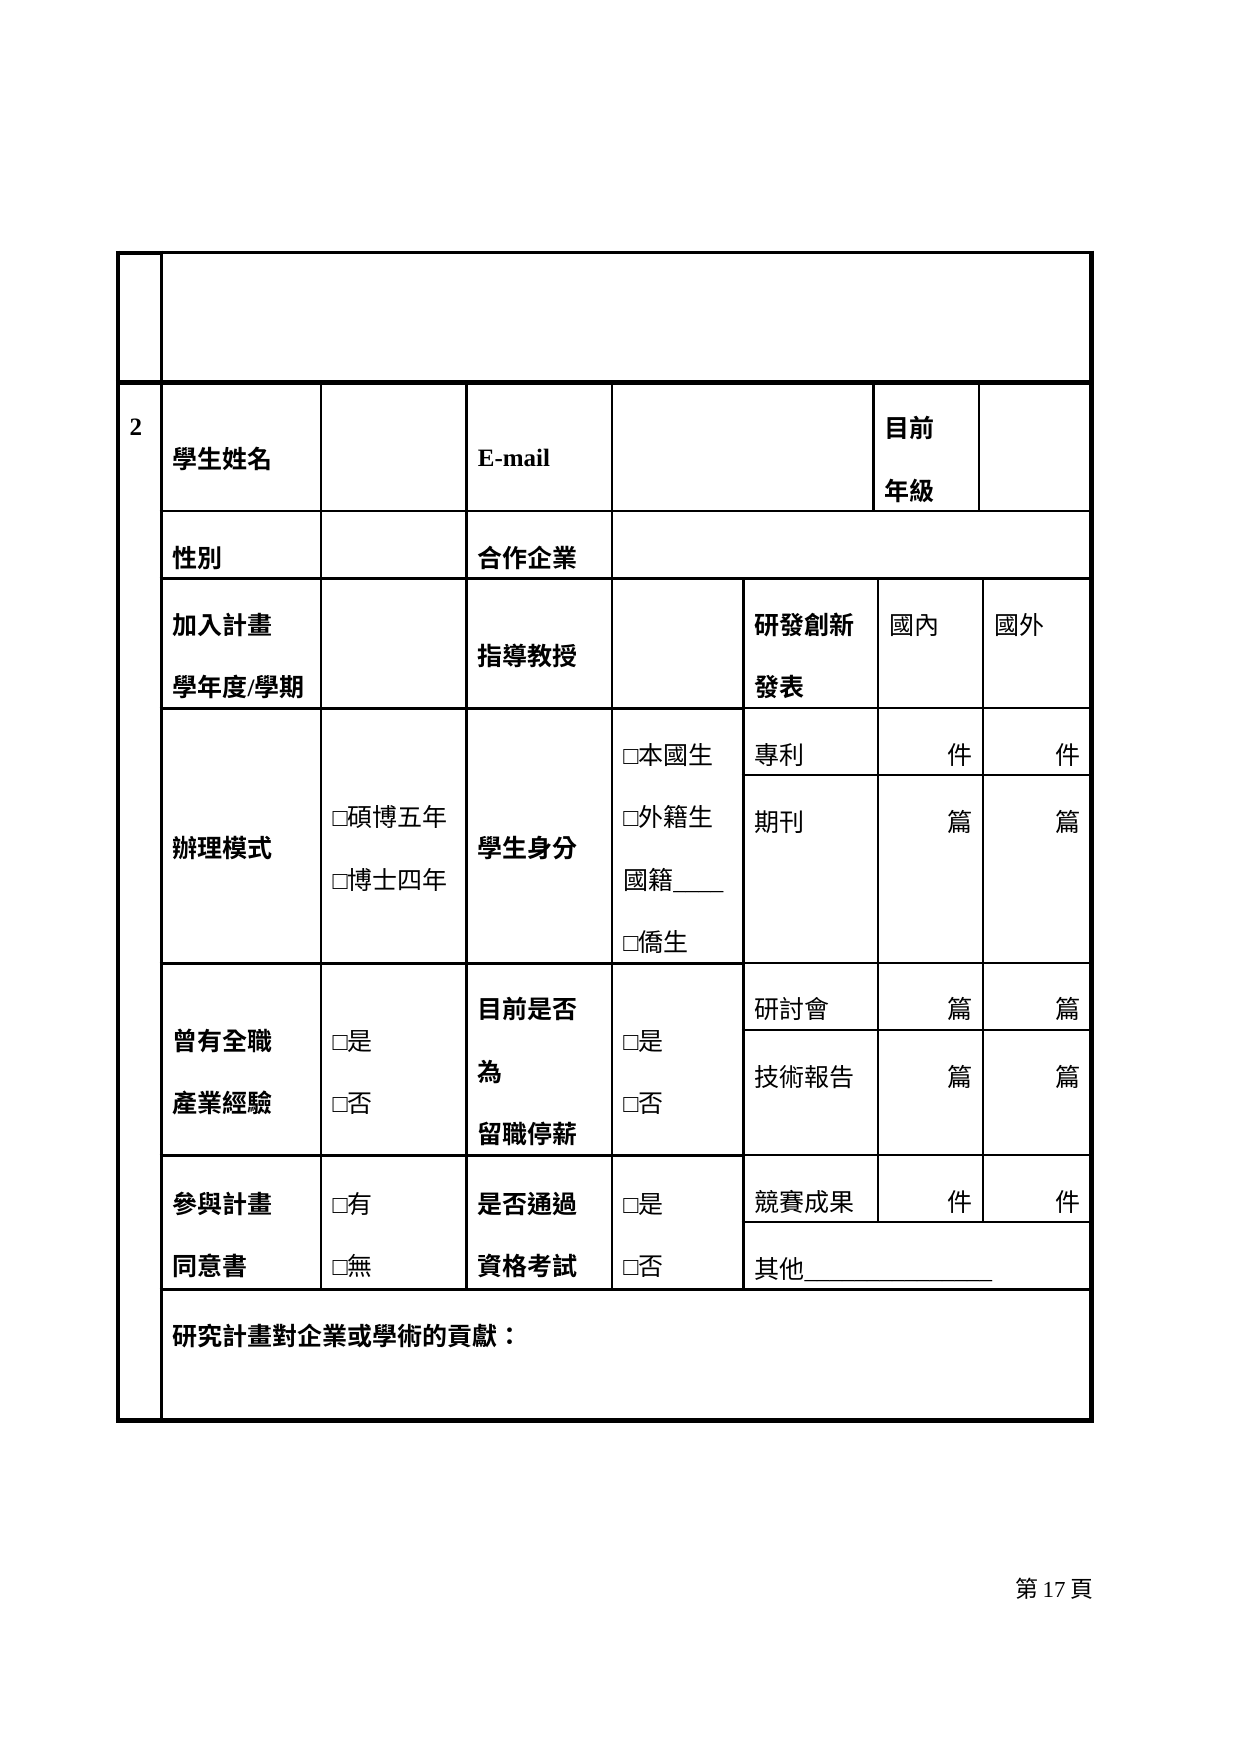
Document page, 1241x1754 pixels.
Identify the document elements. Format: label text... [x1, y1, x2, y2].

table_cell 研討會 [745, 964, 877, 1029]
table_cell 篇 [984, 1031, 1089, 1154]
table_cell [163, 254, 1089, 380]
table_cell 篇 [984, 776, 1089, 962]
table_cell □有 □無 [322, 1157, 465, 1288]
table_cell [613, 580, 742, 707]
table_cell 件 [984, 1156, 1089, 1221]
table_header [120, 255, 160, 380]
table_cell 研究計畫對企業或學術的貢獻： [163, 1291, 1089, 1418]
table_cell □碩博五年 □博士四年 [322, 710, 465, 962]
table_cell E-mail [468, 385, 611, 510]
table_cell 競賽成果 [745, 1156, 877, 1221]
table_cell 2 [120, 385, 160, 1418]
table_cell 篇 [879, 964, 982, 1029]
table_cell 篇 [984, 964, 1089, 1029]
table_cell 合作企業 [468, 512, 611, 577]
table_cell □是 □否 [613, 965, 742, 1154]
table_cell 性別 [163, 512, 320, 577]
table_cell 學生姓名 [163, 385, 320, 510]
table_cell [322, 385, 465, 510]
table_cell 參與計畫 同意書 [163, 1157, 320, 1288]
table_cell [322, 512, 465, 577]
table_cell [980, 385, 1089, 510]
table_cell 技術報告 [745, 1031, 877, 1154]
table_cell □是 □否 [613, 1157, 742, 1288]
table_cell 加入計畫 學年度/學期 [163, 580, 320, 707]
table_cell 件 [879, 1156, 982, 1221]
table_cell 國外 [984, 580, 1089, 707]
table_cell [613, 512, 1089, 577]
table_cell 件 [984, 709, 1089, 774]
table_cell □本國生 □外籍生國籍____ □僑生 [613, 710, 742, 962]
table_cell [322, 580, 465, 707]
table_cell 研發創新發表 [745, 580, 877, 707]
table_cell 篇 [879, 1031, 982, 1154]
table_cell 篇 [879, 776, 982, 962]
table_cell 其他_______________ [745, 1223, 1089, 1288]
table_cell 指導教授 [468, 580, 611, 707]
table_cell 學生身分 [468, 710, 611, 962]
table_cell 國內 [879, 580, 982, 707]
table_cell 件 [879, 709, 982, 774]
table_cell 目前 年級 [875, 385, 978, 510]
table_cell 專利 [745, 709, 877, 774]
table_cell 辦理模式 [163, 710, 320, 962]
table_cell 期刊 [745, 776, 877, 962]
table_cell 目前是否為 留職停薪 [468, 965, 611, 1154]
table_cell 曾有全職 產業經驗 [163, 965, 320, 1154]
table_cell 是否通過 資格考試 [468, 1157, 611, 1288]
table_cell [613, 385, 872, 510]
table_cell □是 □否 [322, 965, 465, 1154]
